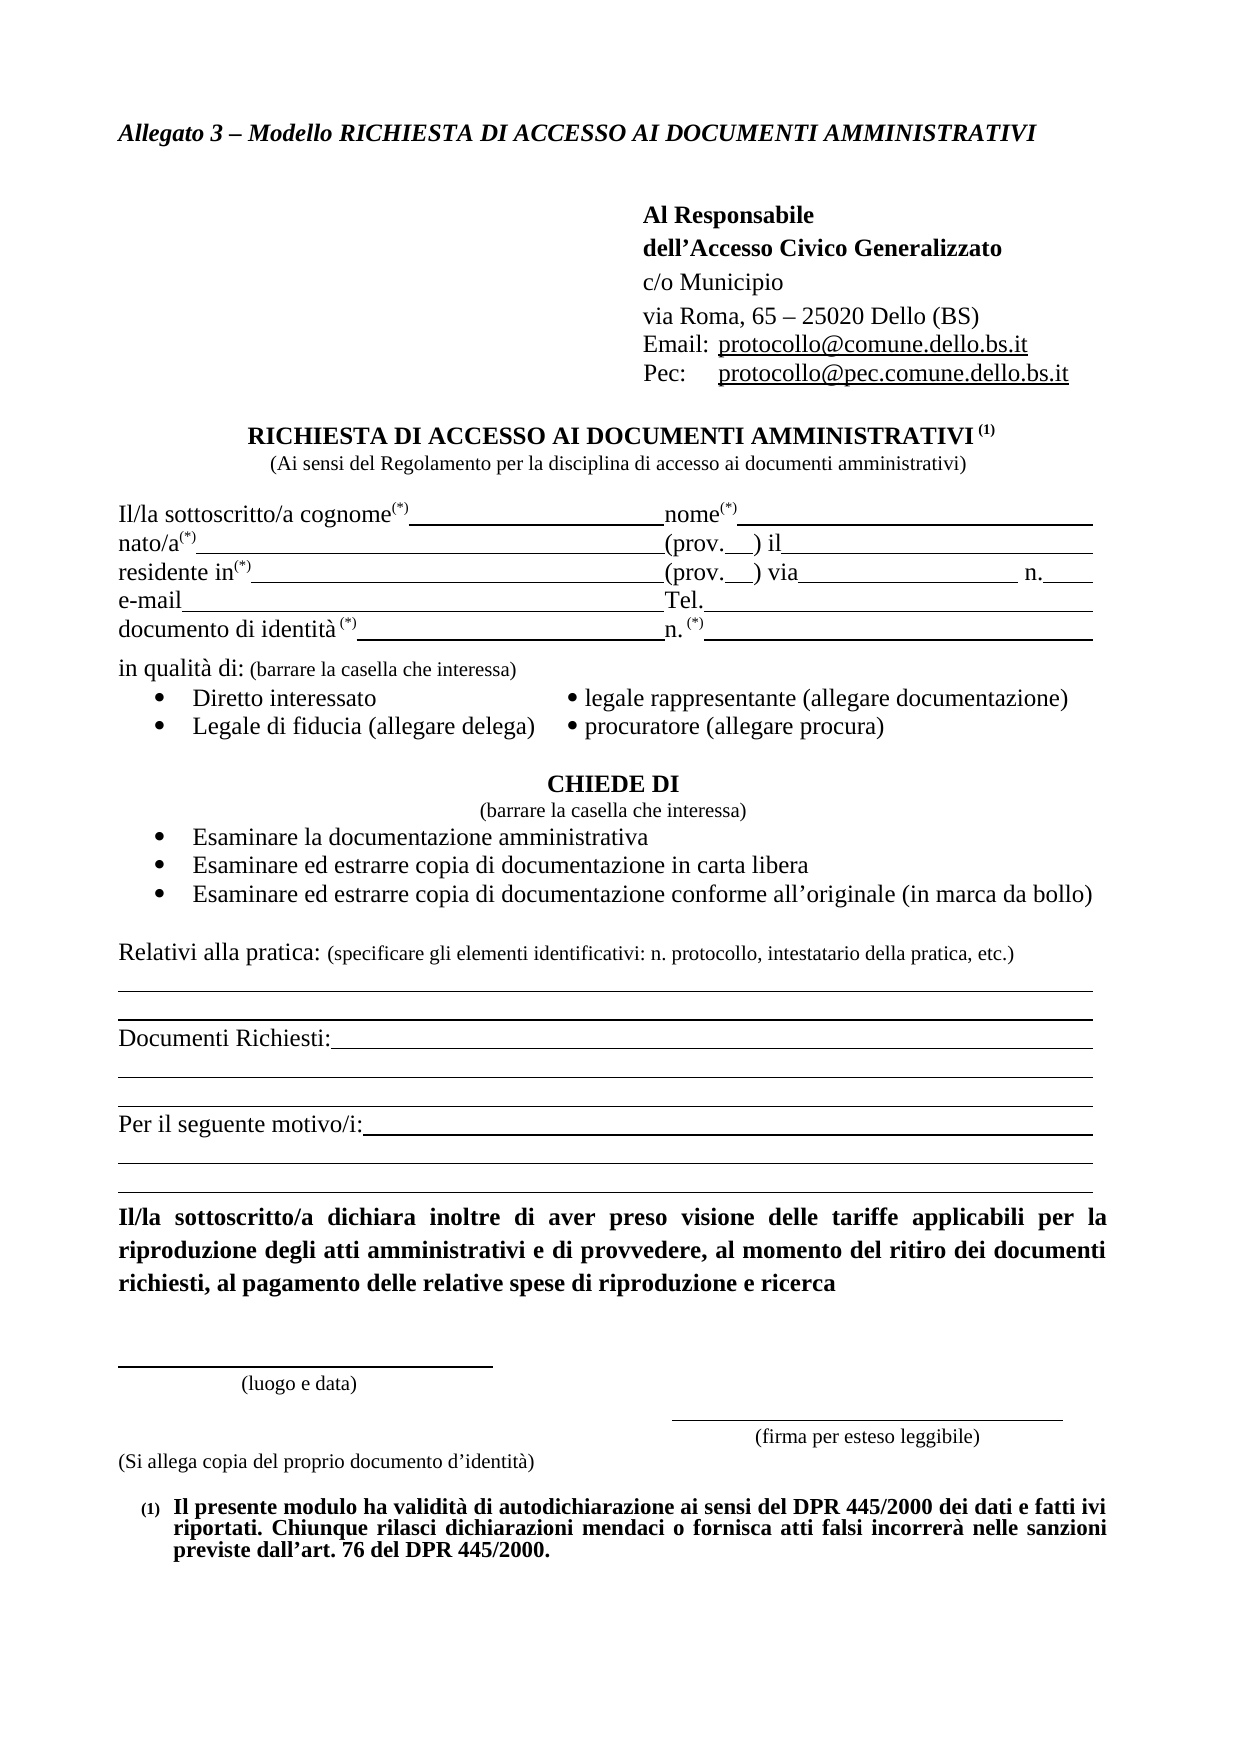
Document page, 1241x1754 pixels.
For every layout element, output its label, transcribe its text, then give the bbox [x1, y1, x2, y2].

text residente in(*) (prov. ) via n. [118, 557, 1108, 586]
text via Roma, 65 – 25020 Dello (BS) [619, 301, 1108, 329]
list Esaminare la documentazione amministrativa [155, 822, 1108, 851]
text Al Responsabile [619, 200, 1108, 229]
text Per il seguente motivo/i: [118, 1109, 1108, 1196]
text Il/la sottoscritto/a dichiara inoltre di aver preso visione delle tariffe applicabili per la riproduzione degli atti amministrativi e di provvedere, al momento del ritiro dei documenti richiesti, al pagamento delle relative spese di riproduzione e ricerca [118, 1202, 1108, 1297]
text CHIEDE DI [118, 769, 1108, 798]
text (Ai sensi del Regolamento per la disciplina di accesso ai documenti amministrativi) [128, 451, 1108, 475]
text Documenti Richiesti: [118, 1023, 1108, 1109]
list Diretto interessato  legale rappresentante (allegare documentazione) [155, 683, 1108, 711]
text (Si allega copia del proprio documento d’identità) [118, 1449, 1108, 1473]
list Il presente modulo ha validità di autodichiarazione ai sensi del DPR 445/2000 dei dati e fatti ivi riportati. Chiunque rilasci dichiarazioni mendaci o fornisca atti falsi incorrerà nelle sanzioni previste dall’art. 76 del DPR 445/2000. [141, 1497, 1108, 1561]
list Esaminare ed estrarre copia di documentazione in carta libera [155, 851, 1108, 879]
subtitle Allegato 3 – Modello RICHIESTA DI ACCESSO AI DOCUMENTI AMMINISTRATIVI [118, 118, 1108, 147]
text (luogo e data) [132, 1371, 1108, 1395]
text (firma per esteso leggibile) [627, 1424, 1108, 1448]
text c/o Municipio [619, 267, 1108, 296]
text Il/la sottoscritto/a cognome(*) nome(*) [118, 499, 1108, 528]
text (barrare la casella che interessa) [118, 798, 1108, 822]
text RICHIESTA DI ACCESSO AI DOCUMENTI AMMINISTRATIVI (1) [134, 421, 1108, 449]
text documento di identità (*) n. (*) [118, 614, 1108, 643]
list Esaminare ed estrarre copia di documentazione conforme all’originale (in marca da bollo) [155, 879, 1108, 908]
text nato/a(*) (prov. ) il [118, 528, 1108, 557]
text e-mail Tel. [118, 586, 1108, 614]
text Email: protocollo@comune.dello.bs.it [568, 329, 1108, 358]
text Relativi alla pratica: (specificare gli elementi identificativi: n. protocollo, intestatario della pratica, etc.) [118, 937, 1108, 966]
text Pec: protocollo@pec.comune.dello.bs.it [609, 358, 1108, 387]
list Legale di fiducia (allegare delega)  procuratore (allegare procura) [155, 711, 1108, 740]
text in qualità di: (barrare la casella che interessa) [118, 653, 1108, 681]
text dell’Accesso Civico Generalizzato [619, 233, 1108, 262]
